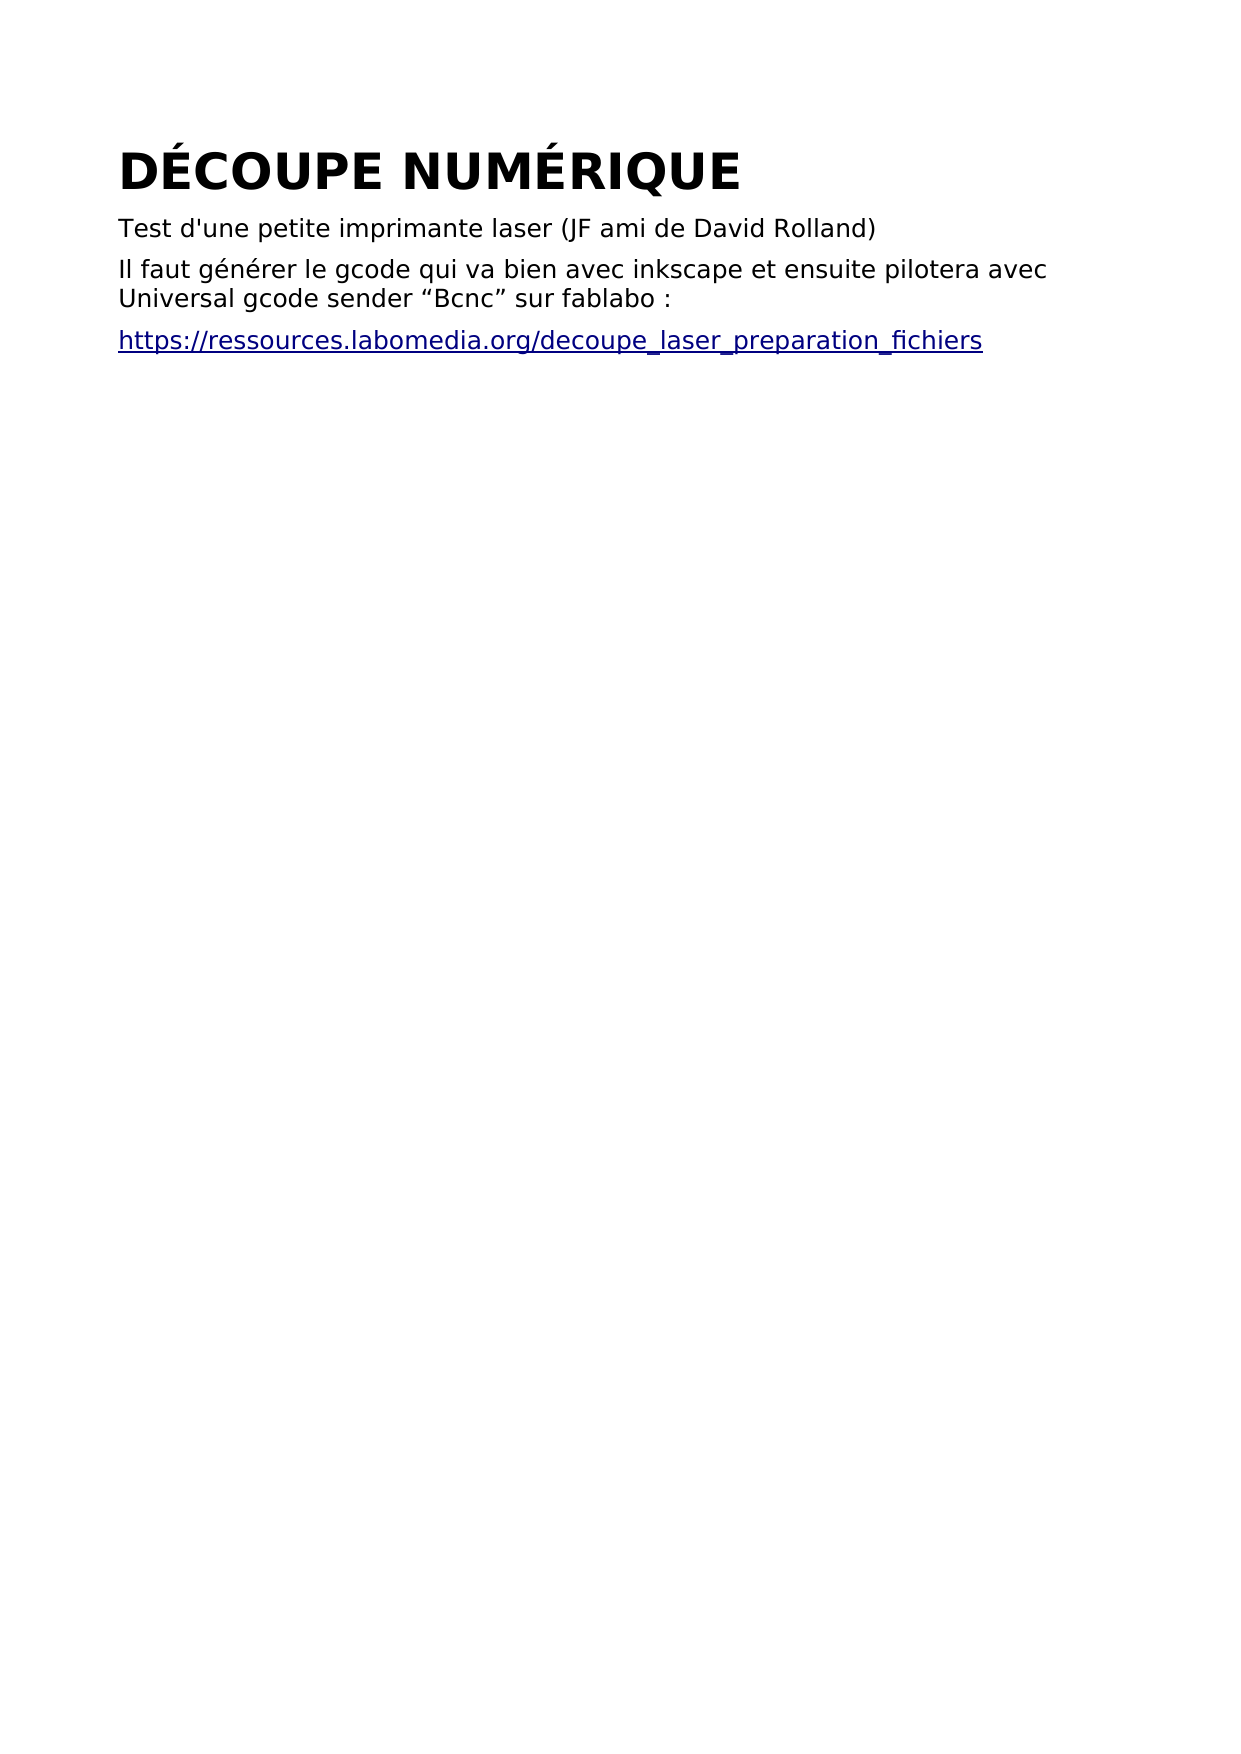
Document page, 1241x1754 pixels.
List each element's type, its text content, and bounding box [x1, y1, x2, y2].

text Test d'une petite imprimante laser (JF ami de David Rolland) [118, 214, 1122, 243]
text Il faut générer le gcode qui va bien avec inkscape et ensuite pilotera avec Universal gcode sender “Bcnc” sur fablabo : [118, 256, 1122, 314]
text https://ressources.labomedia.org/decoupe_laser_preparation_fichiers [118, 326, 1122, 356]
subtitle DÉCOUPE NUMÉRIQUE [118, 143, 1122, 201]
